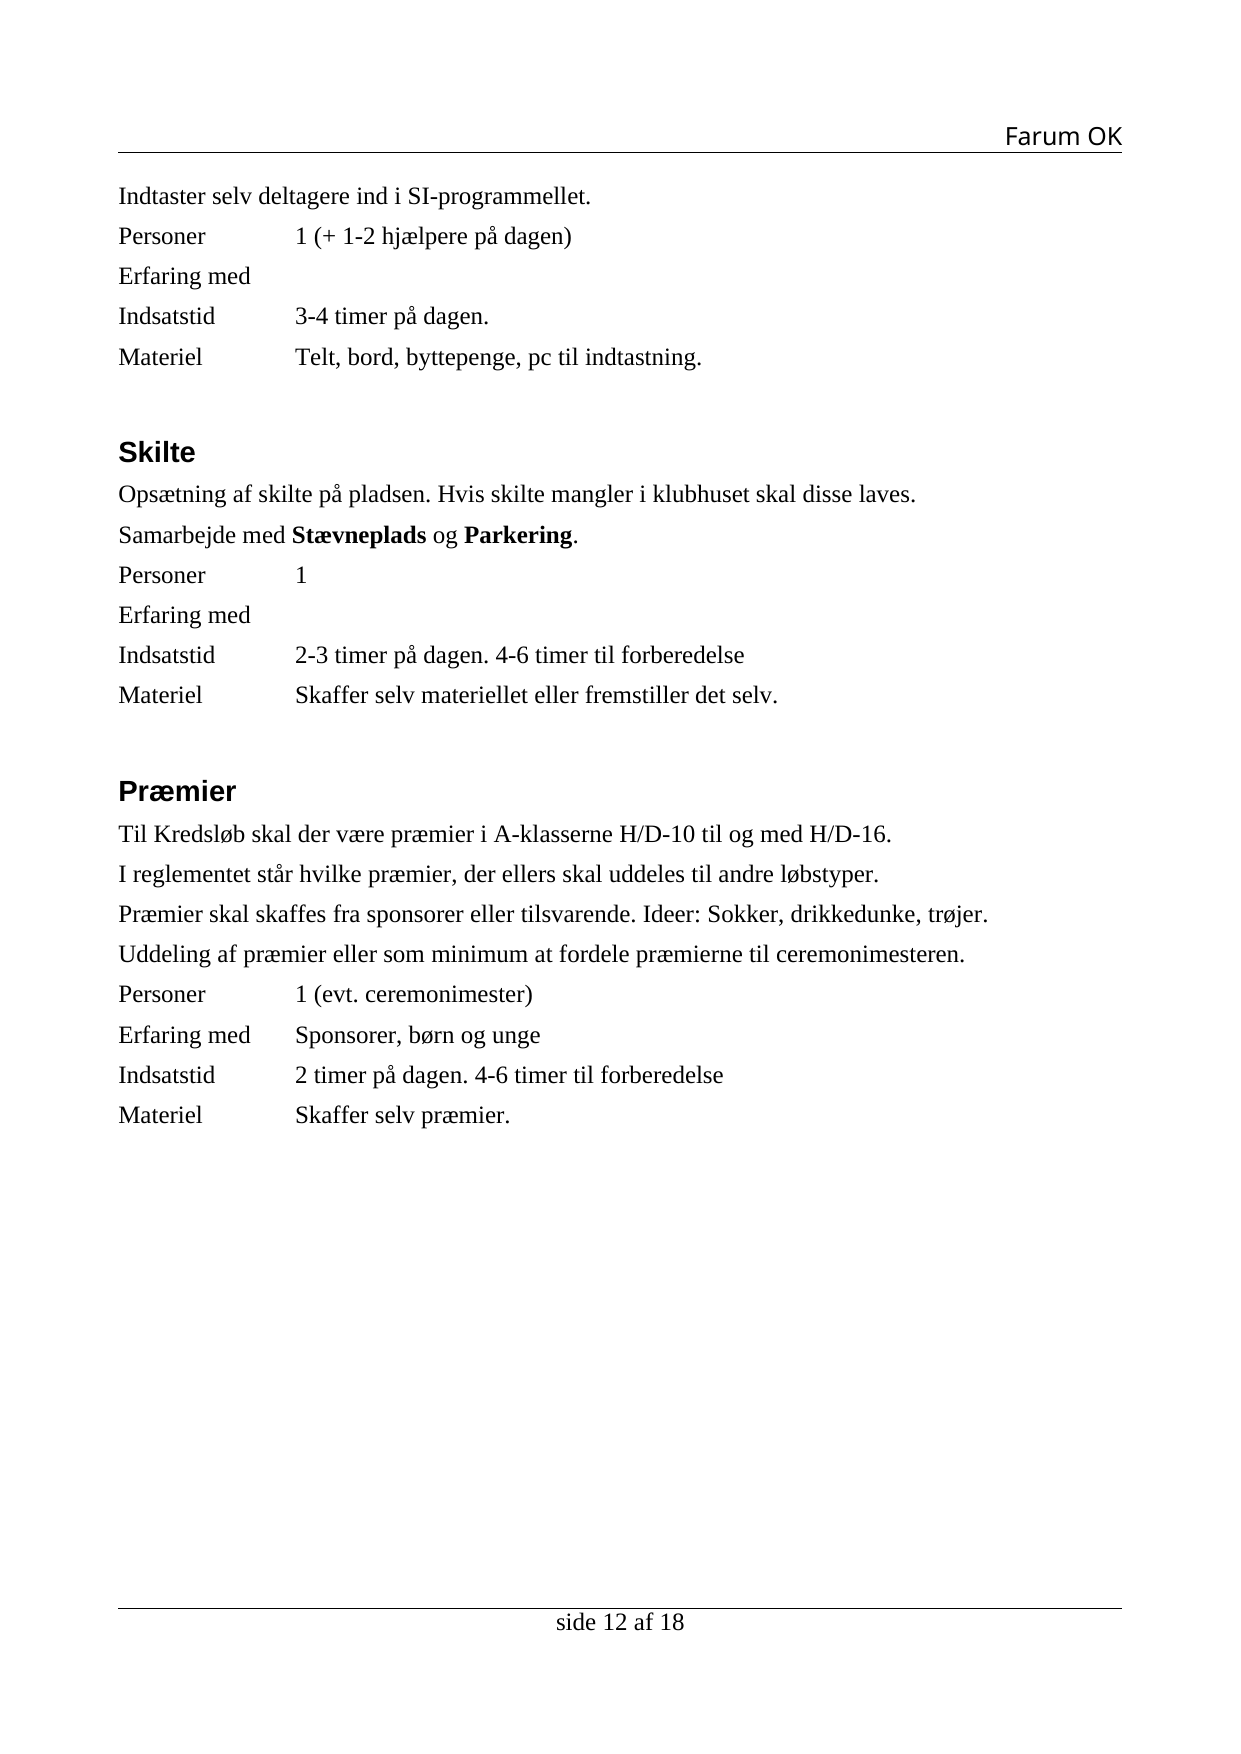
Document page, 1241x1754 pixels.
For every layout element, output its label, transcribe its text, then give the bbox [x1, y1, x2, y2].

text I reglementet står hvilke præmier, der ellers skal uddeles til andre løbstyper. [118, 860, 1122, 888]
table_cell Sponsorer, børn og unge [295, 1021, 1122, 1061]
table_cell Materiel [118, 682, 295, 722]
table_cell Materiel [118, 343, 295, 383]
table_header 1 (evt. ceremonimester) [295, 981, 1122, 1021]
table_cell Telt, bord, byttepenge, pc til indtastning. [295, 343, 1122, 383]
table_cell 2-3 timer på dagen. 4-6 timer til forberedelse [295, 641, 1122, 682]
table_header 1 (+ 1-2 hjælpere på dagen) [295, 222, 1122, 262]
table_cell 2 timer på dagen. 4-6 timer til forberedelse [295, 1061, 1122, 1101]
table_cell Skaffer selv materiellet eller fremstiller det selv. [295, 682, 1122, 722]
text Til Kredsløb skal der være præmier i A-klasserne H/D-10 til og med H/D-16. [118, 820, 1122, 847]
table_cell Indsatstid [118, 641, 295, 682]
table_header Personer [118, 222, 295, 262]
text Indtaster selv deltagere ind i SI-programmellet. [118, 182, 1122, 209]
table_cell Erfaring med [118, 601, 295, 641]
table_cell Skaffer selv præmier. [295, 1101, 1122, 1141]
table_cell Erfaring med [118, 1021, 295, 1061]
table_cell [295, 601, 1122, 641]
table_cell Materiel [118, 1101, 295, 1141]
table_header Personer [118, 561, 295, 601]
subtitle Præmier [118, 774, 1122, 807]
text Opsætning af skilte på pladsen. Hvis skilte mangler i klubhuset skal disse laves. [118, 481, 1122, 508]
table_cell Indsatstid [118, 303, 295, 343]
table_header 1 [295, 561, 1122, 601]
text Uddeling af præmier eller som minimum at fordele præmierne til ceremonimesteren. [118, 940, 1122, 968]
table_cell [295, 262, 1122, 302]
table_cell 3-4 timer på dagen. [295, 303, 1122, 343]
text Samarbejde med Stævneplads og Parkering. [118, 521, 1122, 548]
text Præmier skal skaffes fra sponsorer eller tilsvarende. Ideer: Sokker, drikkedunke, trøjer. [118, 900, 1122, 928]
subtitle Skilte [118, 436, 1122, 468]
table_cell Indsatstid [118, 1061, 295, 1101]
table_cell Erfaring med [118, 262, 295, 302]
table_header Personer [118, 981, 295, 1021]
